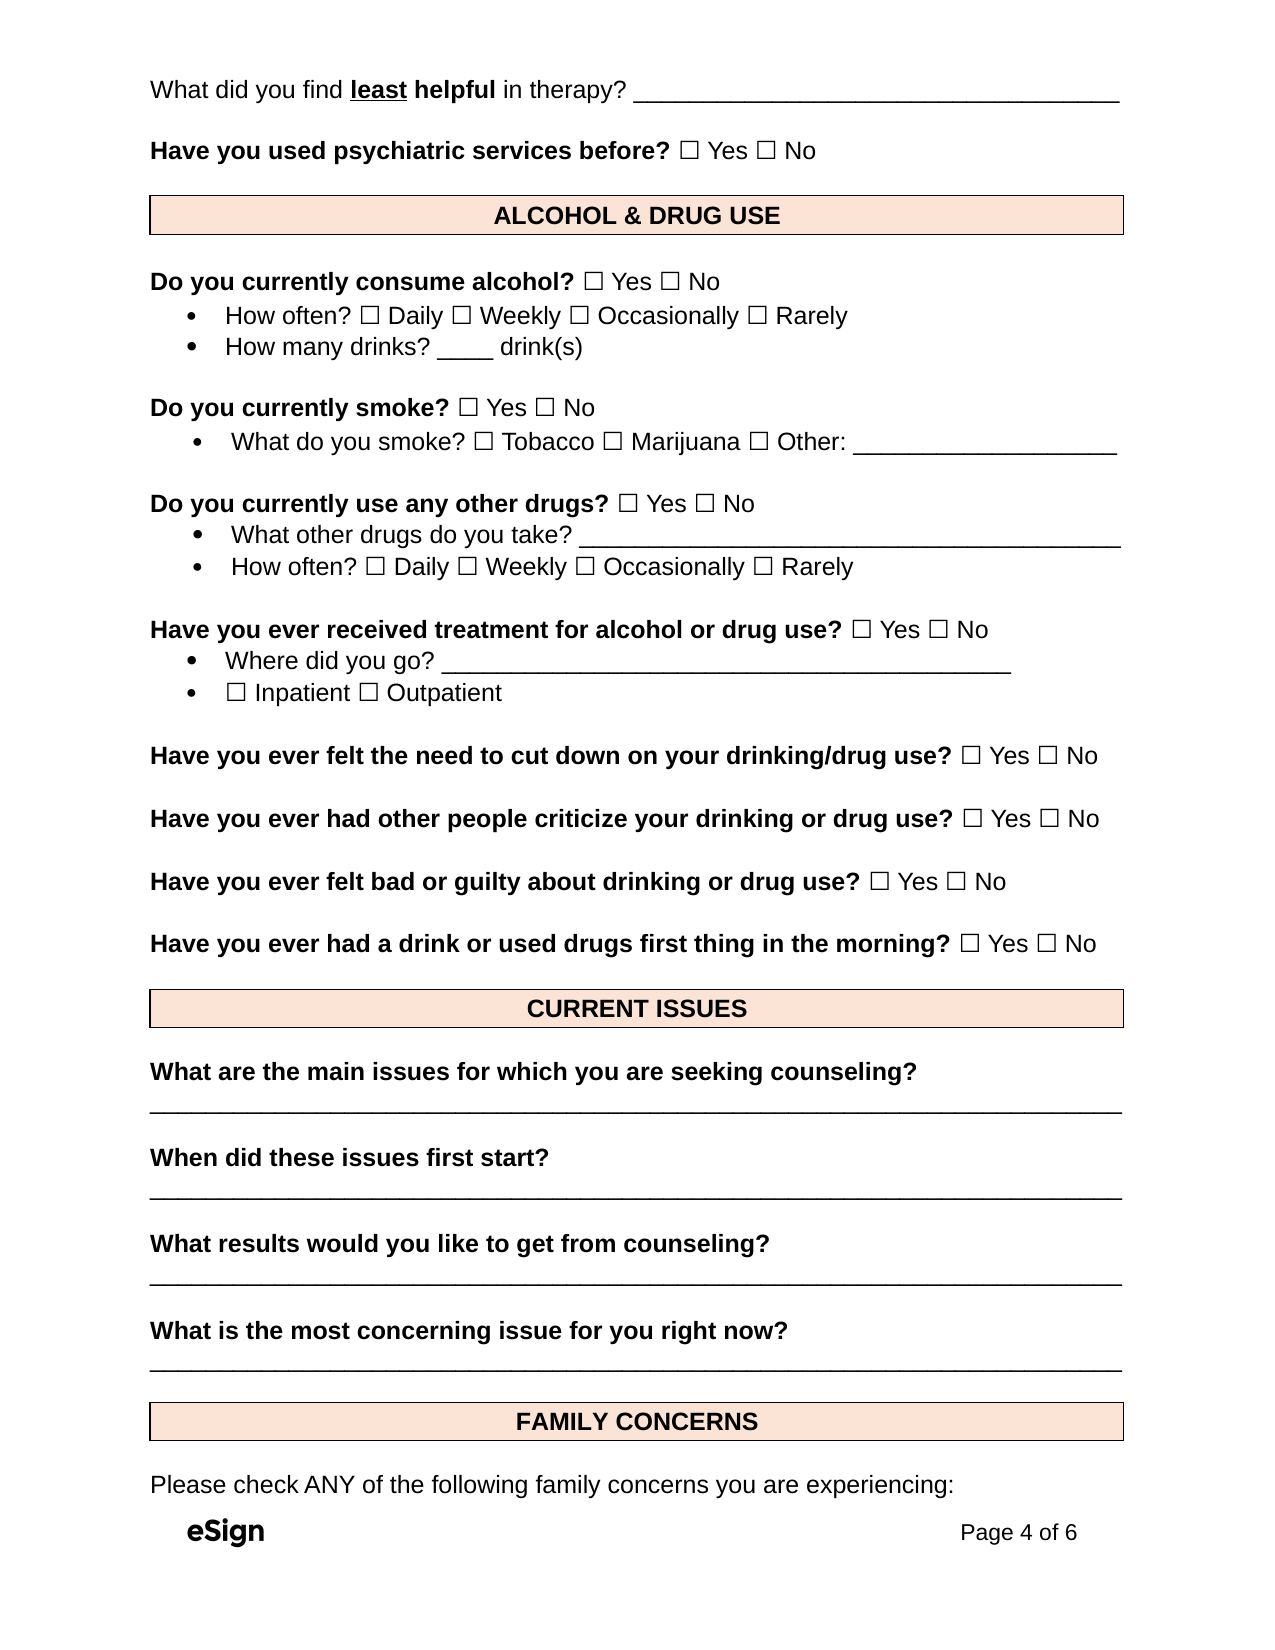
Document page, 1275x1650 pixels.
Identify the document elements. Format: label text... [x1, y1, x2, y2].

list What other drugs do you take? _______________________________________ [193, 520, 1125, 549]
text Have you ever had a drink or used drugs first thing in the morning? ☐ Yes ☐ No [150, 926, 1125, 960]
table_header CURRENT ISSUES [151, 990, 1123, 1027]
text Do you currently use any other drugs? ☐ Yes ☐ No [150, 486, 1125, 520]
text What are the main issues for which you are seeking counseling? ______________________________________________________________________ [150, 1057, 1125, 1114]
text ______________________________________________________________________ [150, 1258, 1125, 1287]
text Do you currently smoke? ☐ Yes ☐ No [150, 389, 1125, 423]
text Have you ever had other people criticize your drinking or drug use? ☐ Yes ☐ No [150, 800, 1125, 834]
text Have you used psychiatric services before? ☐ Yes ☐ No [150, 132, 1125, 167]
text Have you ever felt bad or guilty about drinking or drug use? ☐ Yes ☐ No [150, 863, 1125, 897]
text Do you currently consume alcohol? ☐ Yes ☐ No [150, 263, 1125, 297]
table_header FAMILY CONCERNS [151, 1403, 1123, 1440]
text When did these issues first start? ______________________________________________________________________ [150, 1143, 1125, 1201]
list How often? ☐ Daily ☐ Weekly ☐ Occasionally ☐ Rarely [187, 297, 1125, 332]
text Have you ever received treatment for alcohol or drug use? ☐ Yes ☐ No [150, 612, 1125, 646]
text ______________________________________________________________________ [150, 1344, 1125, 1373]
text What did you find least helpful in therapy? ___________________________________ [150, 75, 1125, 104]
text Have you ever felt the need to cut down on your drinking/drug use? ☐ Yes ☐ No [150, 737, 1125, 772]
list ☐ Inpatient ☐ Outpatient [187, 675, 1125, 709]
text Please check ANY of the following family concerns you are experiencing: [150, 1470, 1125, 1499]
list How many drinks? ____ drink(s) [187, 332, 1125, 360]
text What results would you like to get from counseling? [150, 1229, 1125, 1258]
list What do you smoke? ☐ Tobacco ☐ Marijuana ☐ Other: ___________________ [193, 423, 1125, 457]
list Where did you go? _________________________________________ [187, 646, 1125, 675]
table_header ALCOHOL & DRUG USE [151, 196, 1123, 234]
text What is the most concerning issue for you right now? [150, 1316, 1125, 1344]
list How often? ☐ Daily ☐ Weekly ☐ Occasionally ☐ Rarely [193, 549, 1125, 583]
